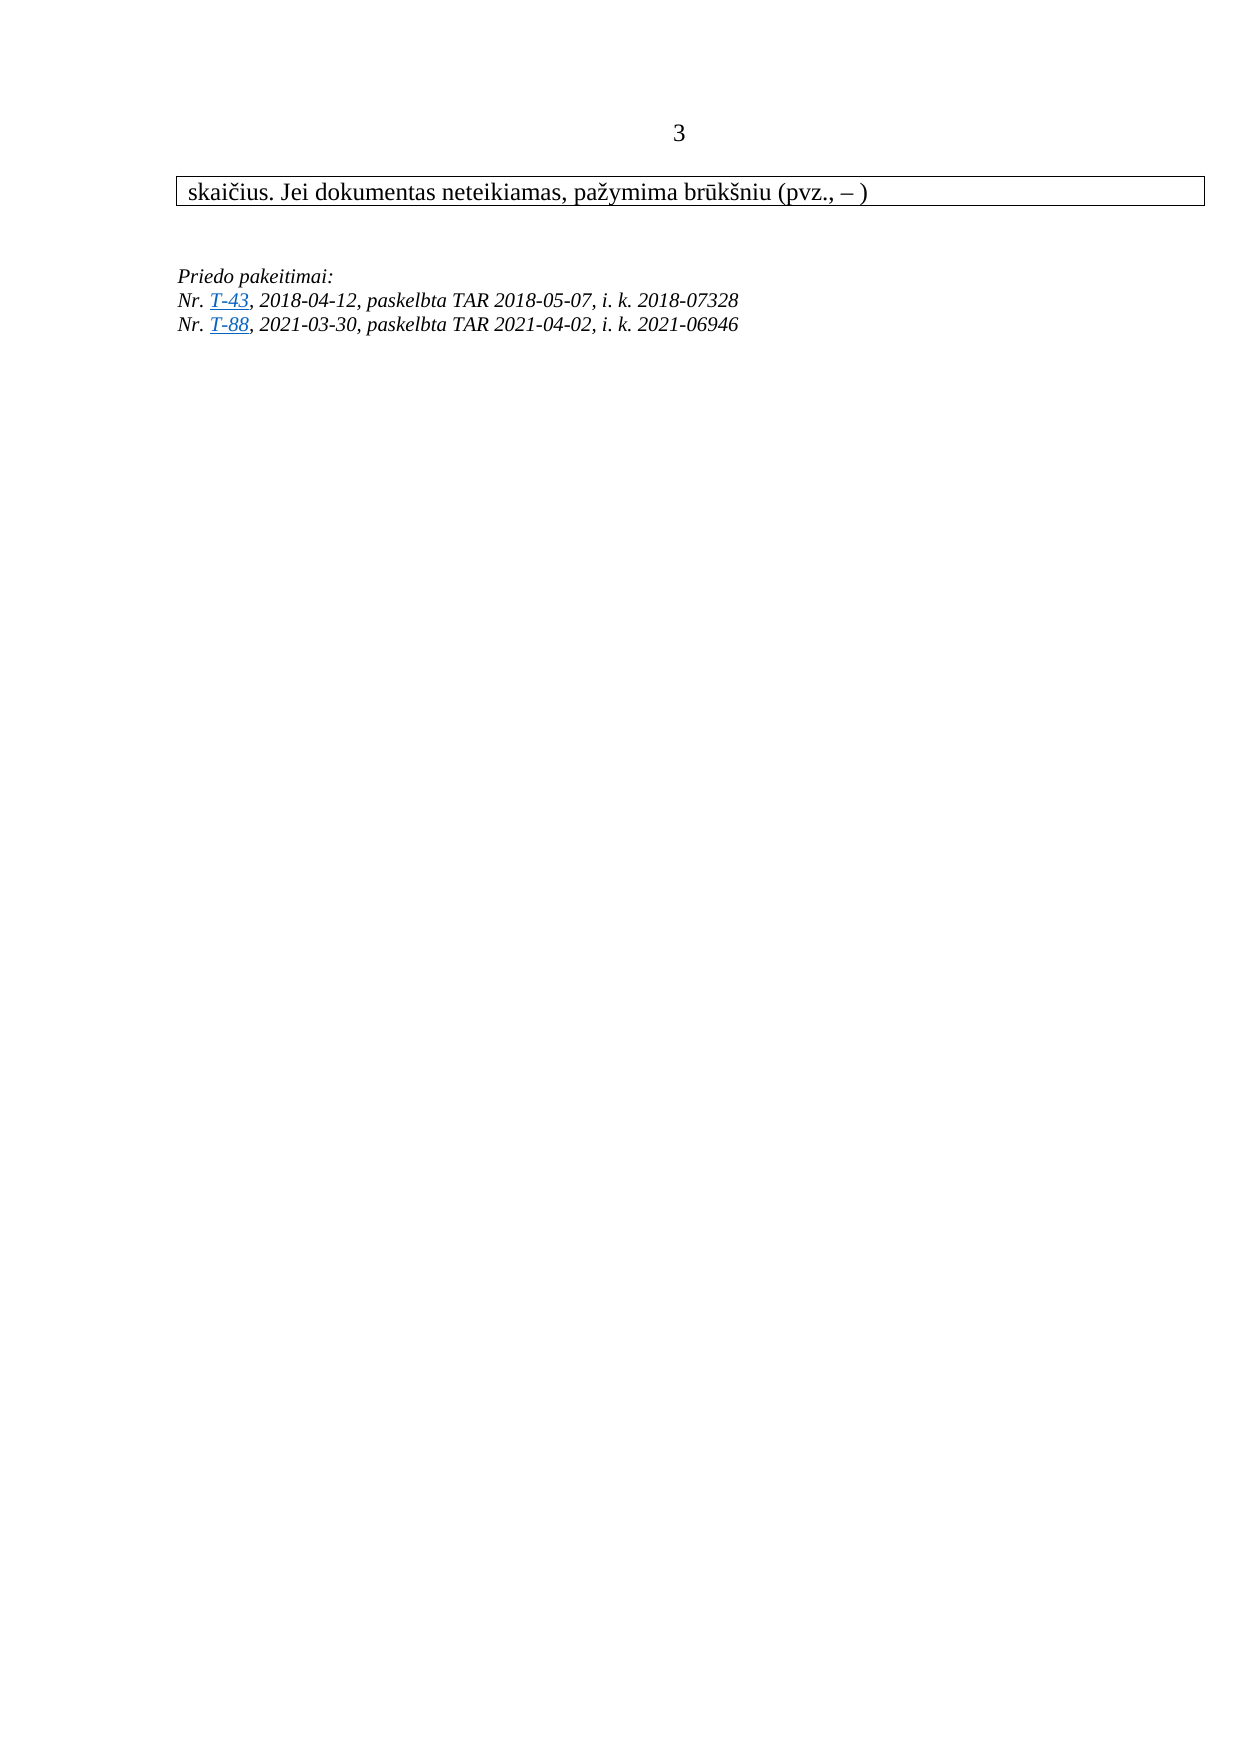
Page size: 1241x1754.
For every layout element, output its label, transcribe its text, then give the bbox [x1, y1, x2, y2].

text Nr. T-88, 2021-03-30, paskelbta TAR 2021-04-02, i. k. 2021-06946 [177, 312, 1181, 336]
table_header skaičius. Jei dokumentas neteikiamas, pažymima brūkšniu (pvz., – ) [177, 177, 1204, 205]
text Nr. T-43, 2018-04-12, paskelbta TAR 2018-05-07, i. k. 2018-07328 [177, 288, 1181, 312]
text Priedo pakeitimai: [177, 264, 1181, 288]
